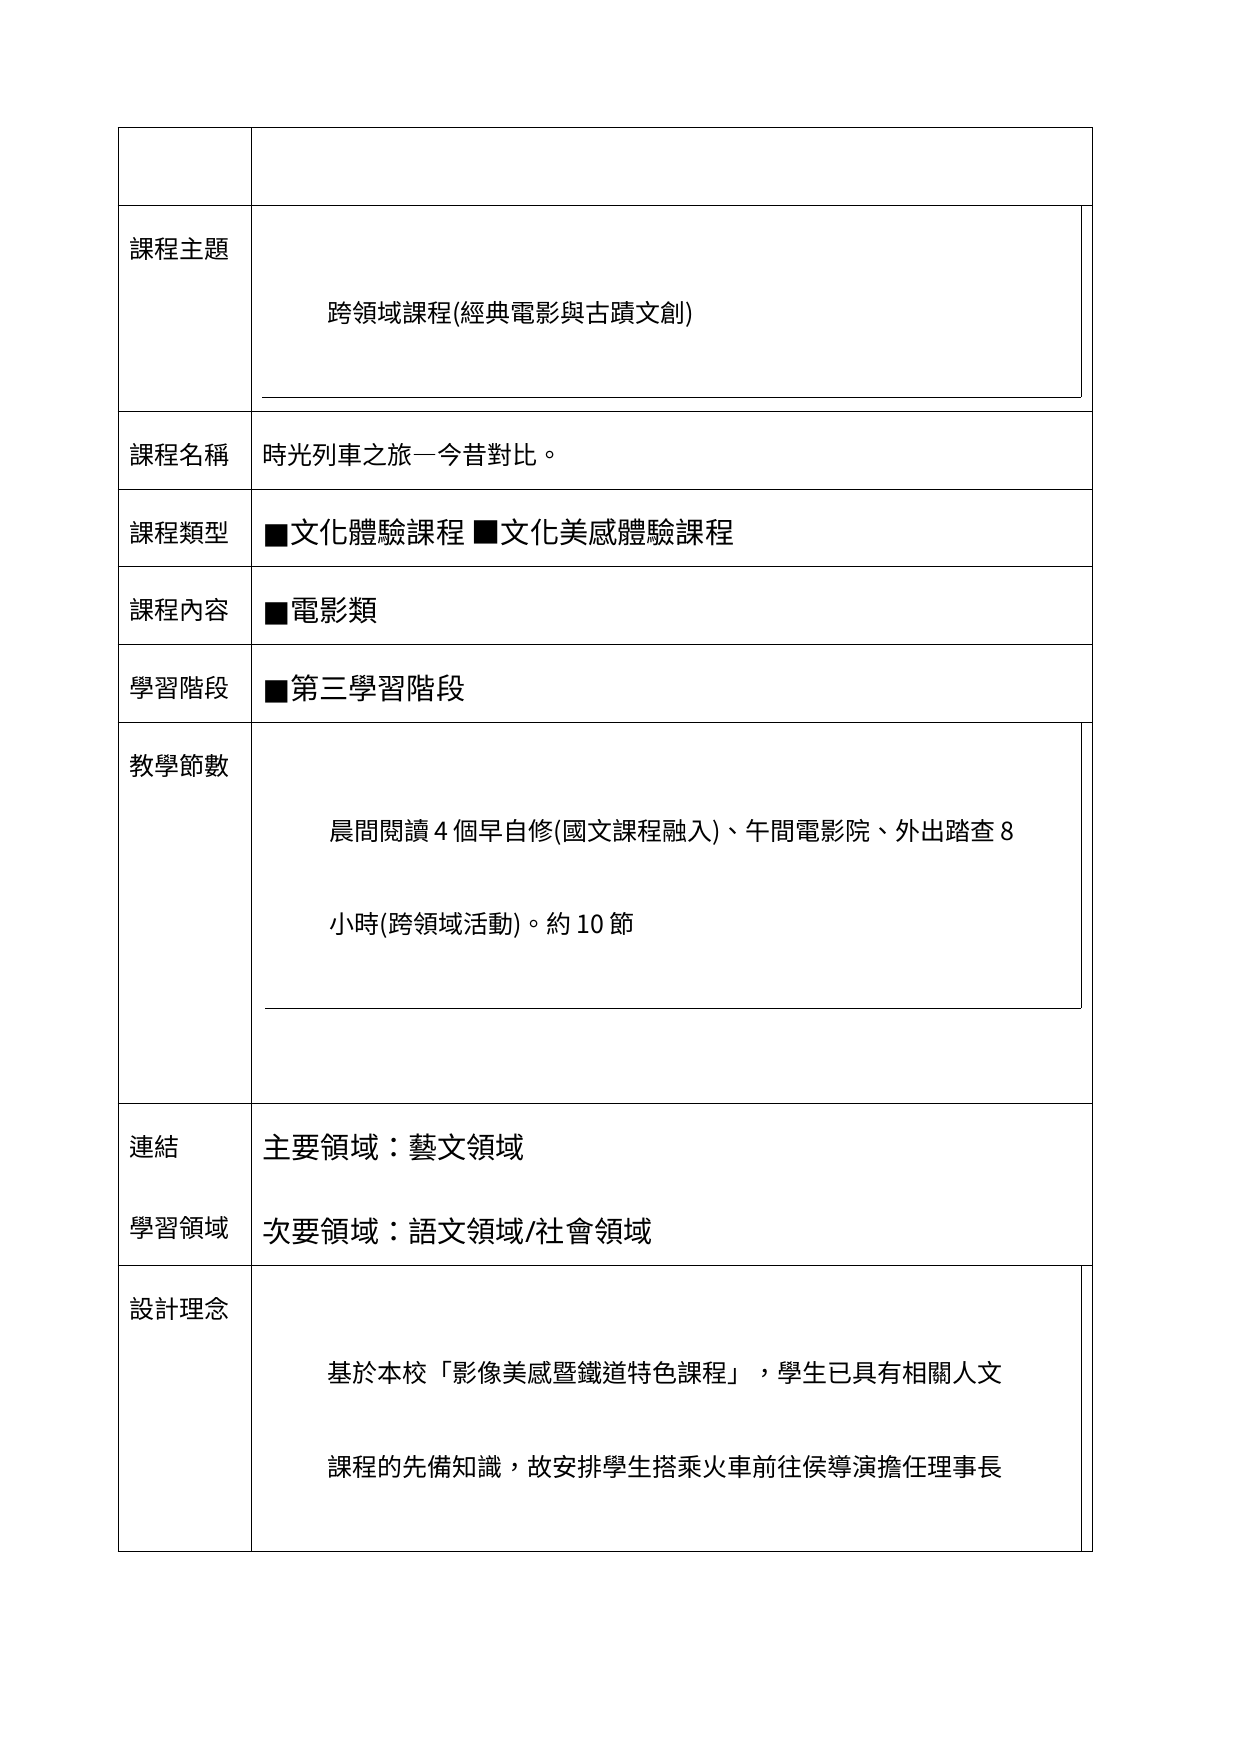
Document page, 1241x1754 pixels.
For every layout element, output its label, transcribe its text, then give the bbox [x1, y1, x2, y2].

table_cell 主要領域：藝文領域 次要領域：語文領域/社會領域 [252, 1104, 1092, 1265]
table_cell [119, 128, 251, 205]
table_cell ■電影類 [252, 567, 1092, 644]
table_cell 課程內容 [119, 567, 251, 644]
table_cell 設計理念 [119, 1266, 251, 1551]
table_cell 課程類型 [119, 490, 251, 566]
table_cell 課程名稱 [119, 412, 251, 488]
table_cell 基於本校「影像美感暨鐵道特色課程」，學生已具有相關人文課程的先備知識，故安排學生搭乘火車前往侯導演擔任理事長 [252, 1266, 1081, 1551]
table_cell 教學節數 [119, 723, 251, 1103]
table_cell ■第三學習階段 [252, 645, 1092, 722]
table_cell 學習階段 [119, 645, 251, 722]
table_cell ■文化體驗課程 ■文化美感體驗課程 [252, 490, 1092, 566]
table_cell 晨間閱讀4個早自修(國文課程融入)、午間電影院、外出踏查8小時(跨領域活動)。約10節 [252, 723, 1092, 1103]
table_cell 連結 學習領域 [119, 1104, 251, 1265]
table_cell [252, 128, 1092, 205]
table_cell 課程主題 [119, 206, 251, 411]
table_cell 跨領域課程(經典電影與古蹟文創) [252, 206, 1092, 411]
table_cell 時光列車之旅—今昔對比。 [252, 412, 1092, 488]
